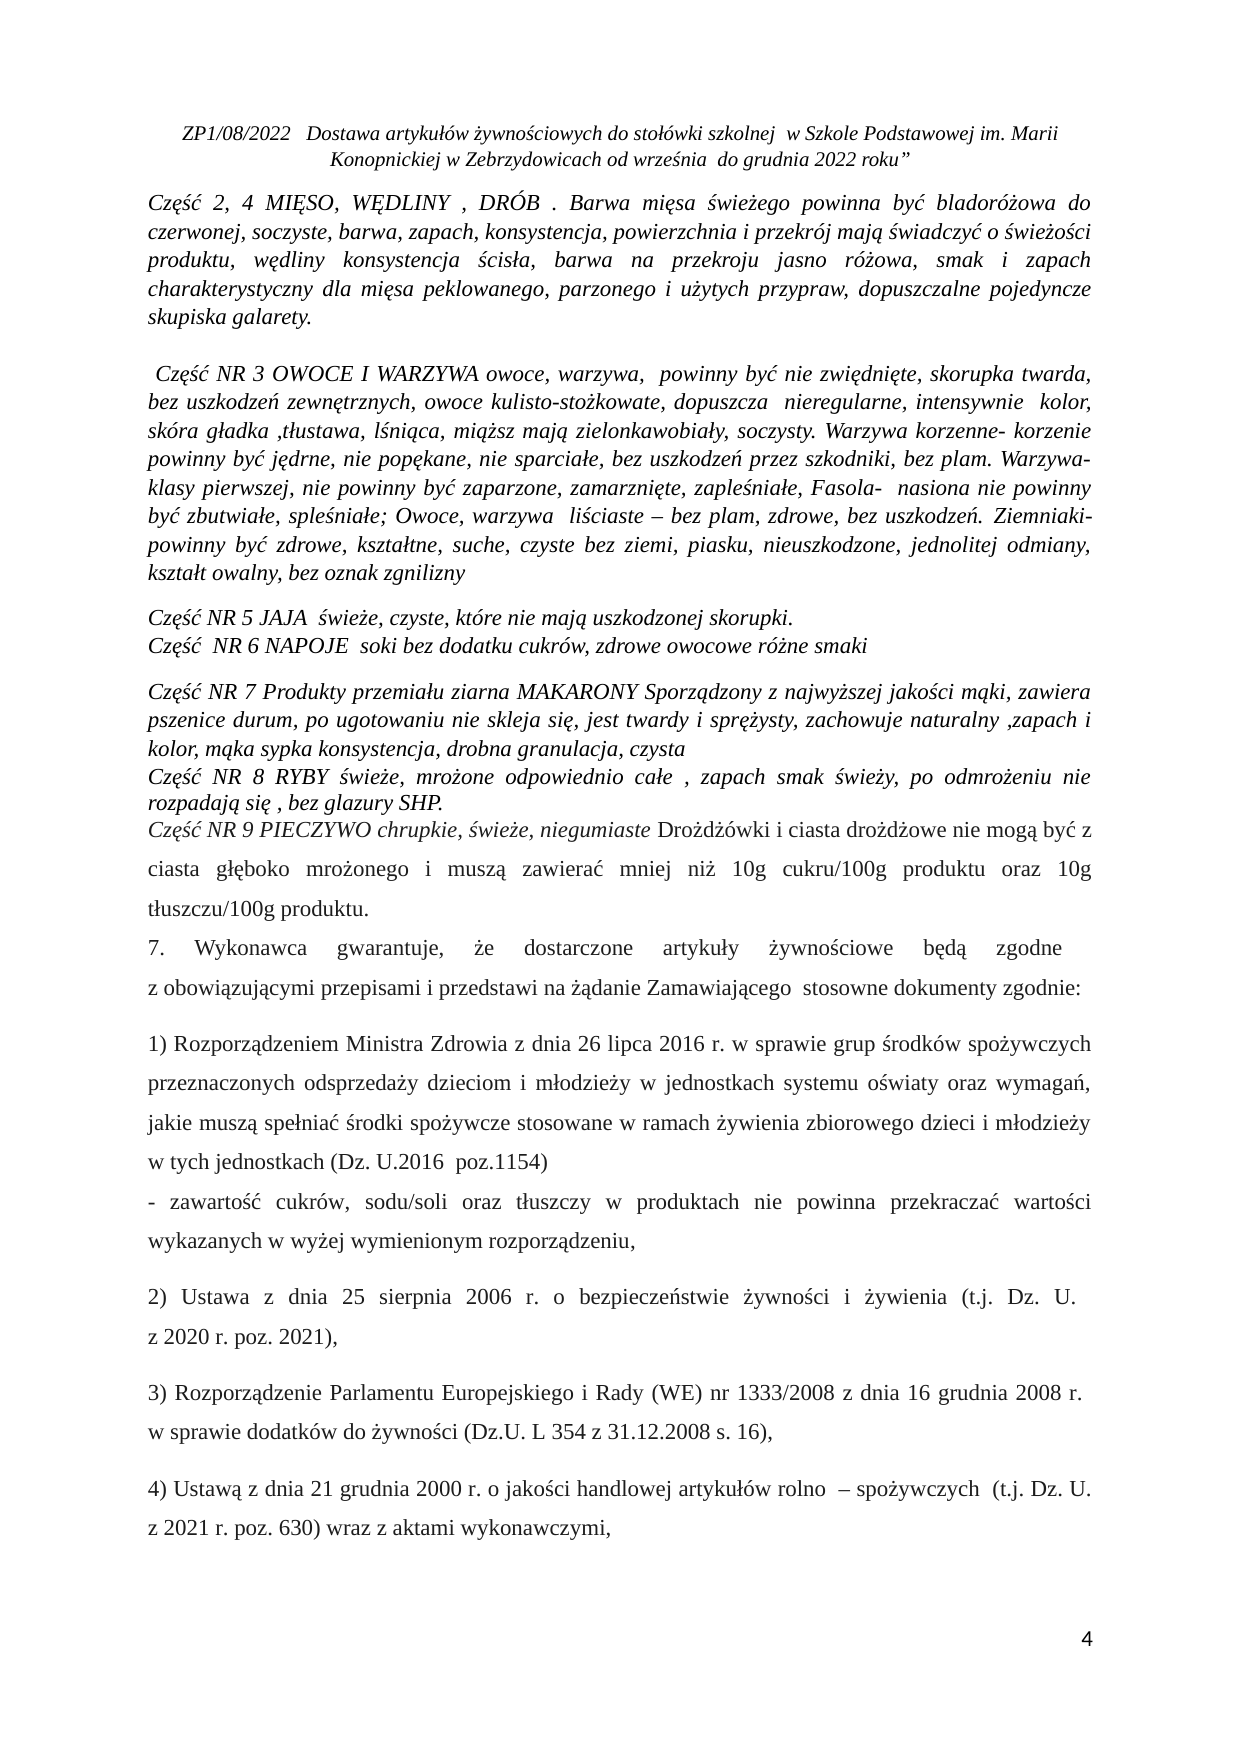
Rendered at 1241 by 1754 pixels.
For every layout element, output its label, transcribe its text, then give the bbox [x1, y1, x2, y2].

text 7. Wykonawca gwarantuje, że dostarczone artykuły żywnościowe będą zgodne z obowiązującymi przepisami i przedstawi na żądanie Zamawiającego stosowne dokumenty zgodnie: [148, 934, 1093, 1000]
text 2) Ustawa z dnia 25 sierpnia 2006 r. o bezpieczeństwie żywności i żywienia (t.j. Dz. U. z 2020 r. poz. 2021), [148, 1283, 1093, 1349]
text - zawartość cukrów, sodu/soli oraz tłuszczy w produktach nie powinna przekraczać wartości wykazanych w wyżej wymienionym rozporządzeniu, [148, 1188, 1093, 1253]
text Część 2, 4 MIĘSO, WĘDLINY , DRÓB . Barwa mięsa świeżego powinna być bladoróżowa do czerwonej, soczyste, barwa, zapach, konsystencja, powierzchnia i przekrój mają świadczyć o świeżości produktu, wędliny konsystencja ścisła, barwa na przekroju jasno różowa, smak i zapach charakterystyczny dla mięsa peklowanego, parzonego i użytych przypraw, dopuszczalne pojedyncze skupiska galarety. [148, 189, 1093, 329]
text Część NR 5 JAJA świeże, czyste, które nie mają uszkodzonej skorupki. [148, 604, 1093, 631]
text 4) Ustawą z dnia 21 grudnia 2000 r. o jakości handlowej artykułów rolno – spożywczych (t.j. Dz. U. z 2021 r. poz. 630) wraz z aktami wykonawczymi, [148, 1474, 1093, 1540]
text 3) Rozporządzenie Parlamentu Europejskiego i Rady (WE) nr 1333/2008 z dnia 16 grudnia 2008 r. w sprawie dodatków do żywności (Dz.U. L 354 z 31.12.2008 s. 16), [148, 1379, 1093, 1445]
text 1) Rozporządzeniem Ministra Zdrowia z dnia 26 lipca 2016 r. w sprawie grup środków spożywczych przeznaczonych odsprzedaży dzieciom i młodzieży w jednostkach systemu oświaty oraz wymagań, jakie muszą spełniać środki spożywcze stosowane w ramach żywienia zbiorowego dzieci i młodzieży w tych jednostkach (Dz. U.2016 poz.1154) [148, 1030, 1093, 1174]
text Część NR 3 OWOCE I WARZYWA owoce, warzywa, powinny być nie zwiędnięte, skorupka twarda, bez uszkodzeń zewnętrznych, owoce kulisto-stożkowate, dopuszcza nieregularne, intensywnie kolor, skóra gładka ,tłustawa, lśniąca, miąższ mają zielonkawobiały, soczysty. Warzywa korzenne- korzenie powinny być jędrne, nie popękane, nie sparciałe, bez uszkodzeń przez szkodniki, bez plam. Warzywa- klasy pierwszej, nie powinny być zaparzone, zamarznięte, zapleśniałe, Fasola- nasiona nie powinny być zbutwiałe, spleśniałe; Owoce, warzywa liściaste – bez plam, zdrowe, bez uszkodzeń. Ziemniaki-powinny być zdrowe, kształtne, suche, czyste bez ziemi, piasku, nieuszkodzone, jednolitej odmiany, kształt owalny, bez oznak zgnilizny [148, 360, 1093, 585]
text Część NR 8 RYBY świeże, mrożone odpowiednio całe , zapach smak świeży, po odmrożeniu nie rozpadają się , bez glazury SHP. [148, 763, 1093, 816]
text Część NR 6 NAPOJE soki bez dodatku cukrów, zdrowe owocowe różne smaki [148, 633, 1093, 659]
text Część NR 7 Produkty przemiału ziarna MAKARONY Sporządzony z najwyższej jakości mąki, zawiera pszenice durum, po ugotowaniu nie skleja się, jest twardy i sprężysty, zachowuje naturalny ,zapach i kolor, mąka sypka konsystencja, drobna granulacja, czysta [148, 678, 1093, 761]
text Część NR 9 PIECZYWO chrupkie, świeże, niegumiaste Drożdżówki i ciasta drożdżowe nie mogą być z ciasta głęboko mrożonego i muszą zawierać mniej niż 10g cukru/100g produktu oraz 10g tłuszczu/100g produktu. [148, 816, 1093, 921]
